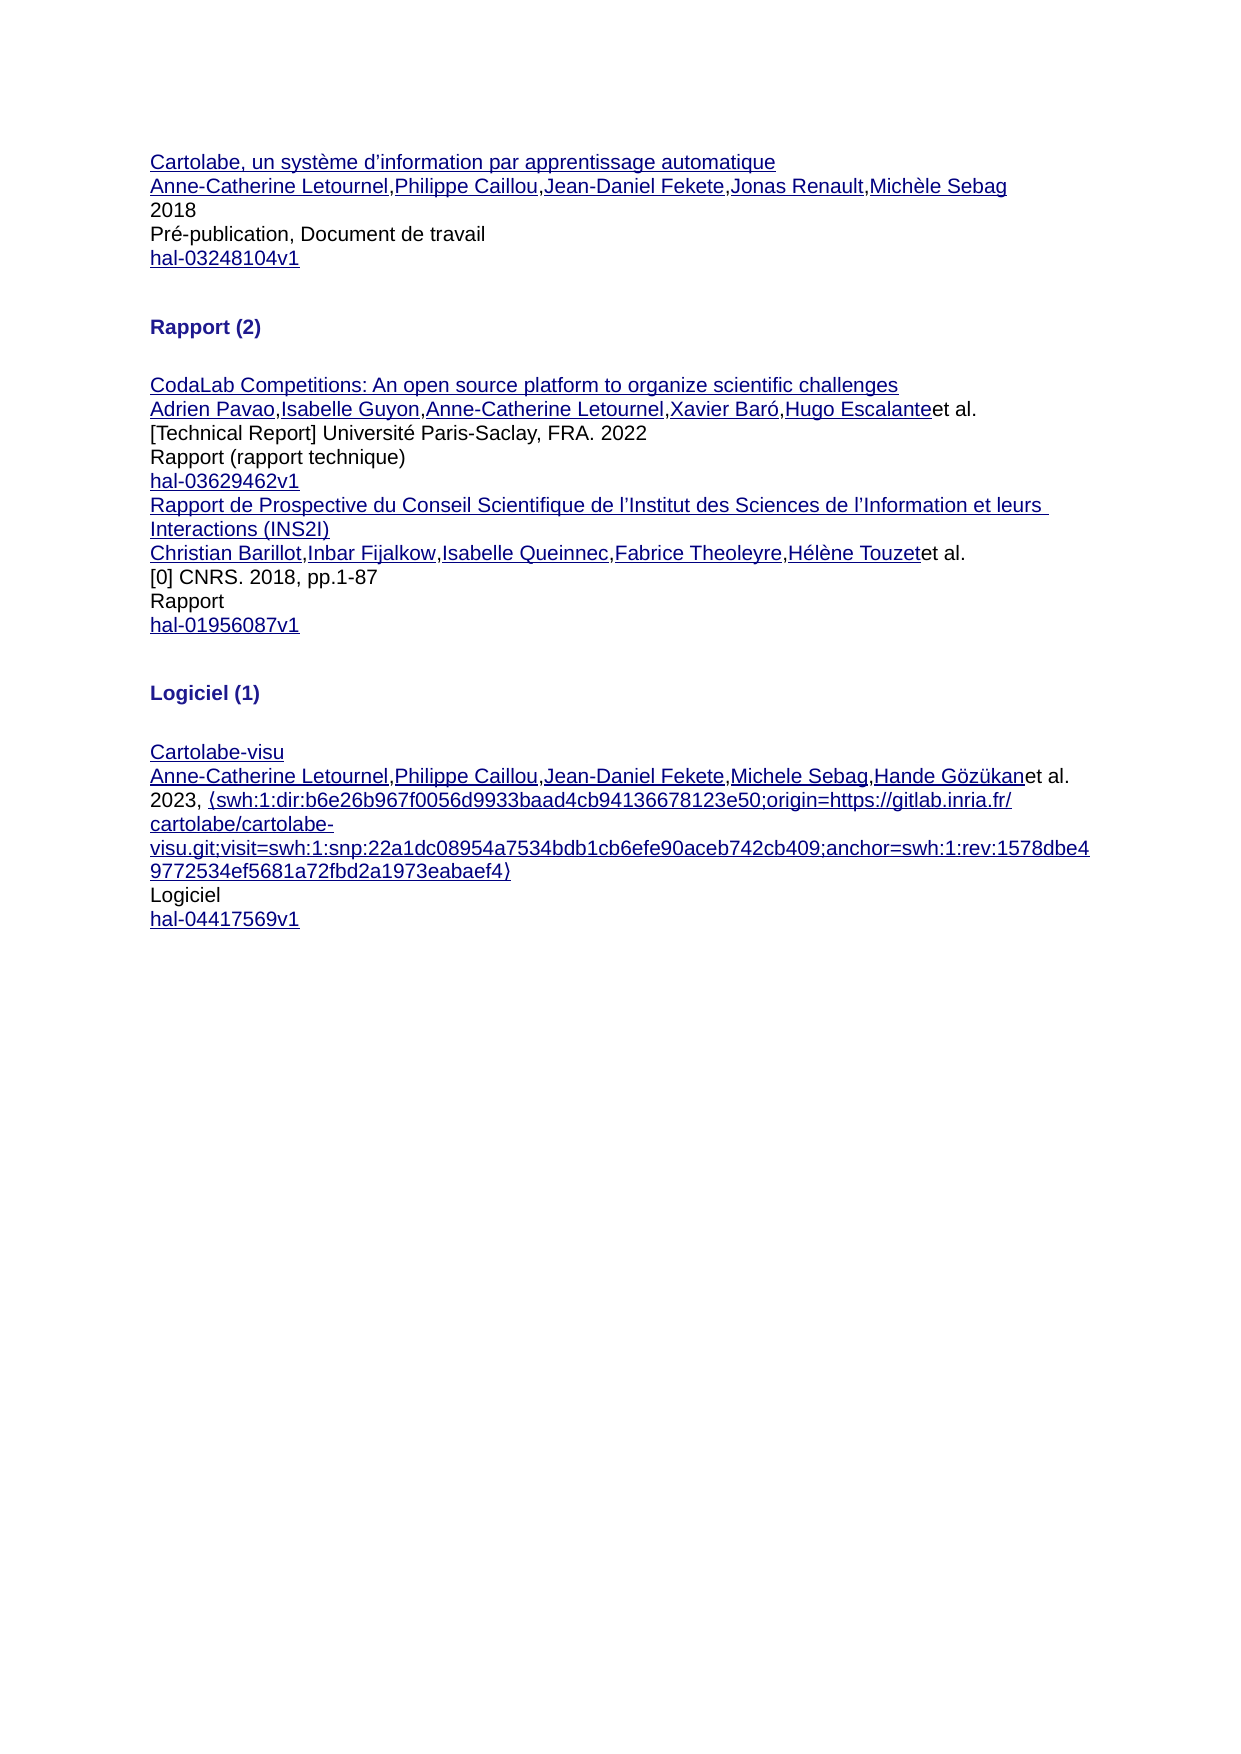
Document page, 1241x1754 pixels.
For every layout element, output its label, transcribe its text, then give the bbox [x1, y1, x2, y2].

subtitle Logiciel (1) [150, 681, 1090, 705]
table_header 9772534ef5681a72fbd2a1973eabaef4⟩ Logiciel hal-04417569v1 [150, 857, 1090, 931]
table_header CodaLab Competitions: An open source platform to organize scientific challenges Adrien Pavao,Isabelle Guyon,Anne-Catherine Letournel,Xavier Baró,Hugo Escalanteet al. [Technical Report] Université Paris-Saclay, FRA. 2022 Rapport (rapport technique) hal-03629462v1 [150, 373, 1090, 493]
table_header Cartolabe-visu Anne-Catherine Letournel,Philippe Caillou,Jean-Daniel Fekete,Michele Sebag,Hande Gözükanet al. 2023, ⟨swh:1:dir:b6e26b967f0056d9933baad4cb94136678123e50;origin=https://gitlab.inria.fr/cartolabe/cartolabe-visu.git;visit=swh:1:snp:22a1dc08954a7534bdb1cb6efe90aceb742cb409;anchor=swh:1:rev:1578dbe4 [150, 740, 1090, 856]
subtitle Rapport (2) [150, 314, 1090, 338]
table_cell Rapport de Prospective du Conseil Scientifique de l’Institut des Sciences de l’Information et leurs Interactions (INS2I) Christian Barillot,Inbar Fijalkow,Isabelle Queinnec,Fabrice Theoleyre,Hélène Touzetet al. [0] CNRS. 2018, pp.1-87 Rapport hal-01956087v1 [150, 493, 1090, 636]
table_cell Cartolabe, un système d’information par apprentissage automatique Anne-Catherine Letournel,Philippe Caillou,Jean-Daniel Fekete,Jonas Renault,Michèle Sebag 2018 Pré-publication, Document de travail hal-03248104v1 [150, 150, 1090, 270]
